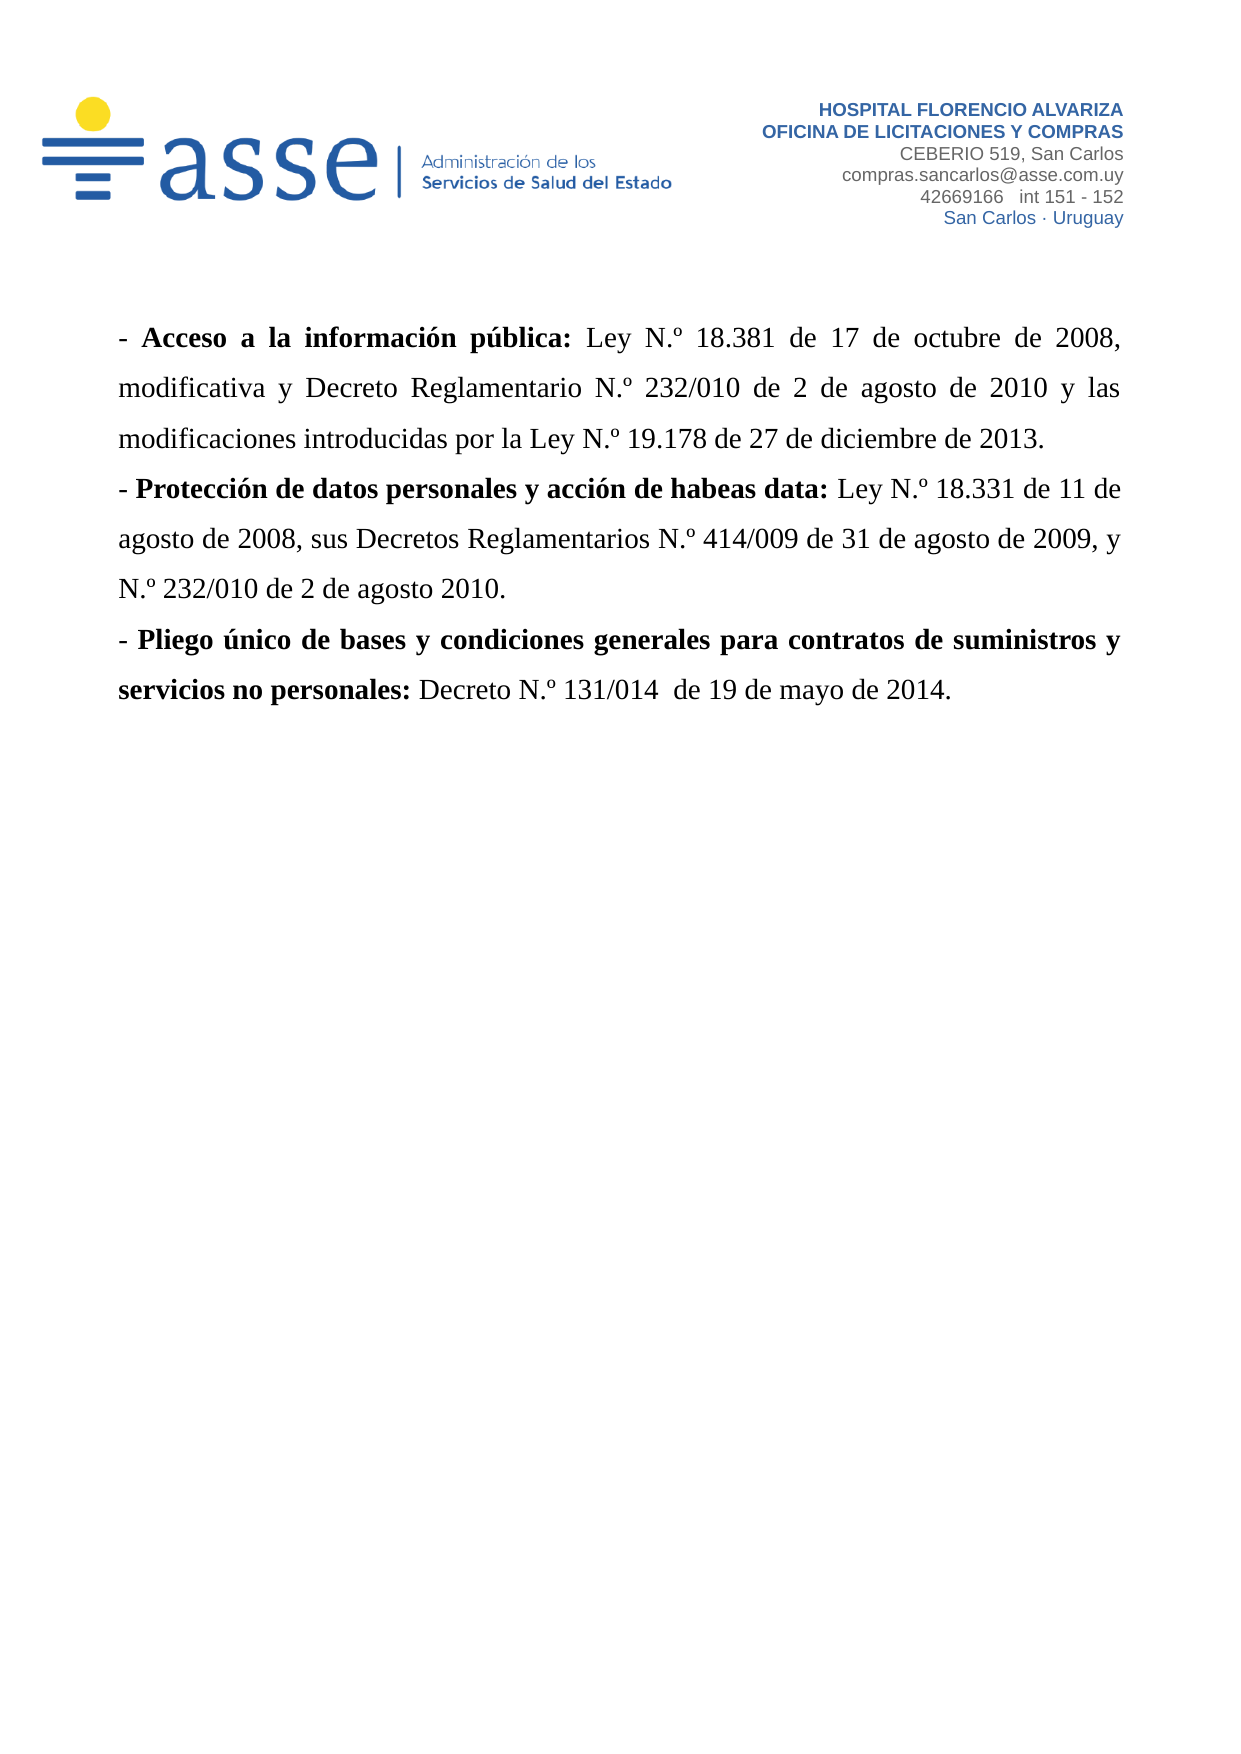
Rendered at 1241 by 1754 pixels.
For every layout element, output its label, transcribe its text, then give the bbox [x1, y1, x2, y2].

text - Acceso a la información pública: Ley N.º 18.381 de 17 de octubre de 2008, modificativa y Decreto Reglamentario N.º 232/010 de 2 de agosto de 2010 y las modificaciones introducidas por la Ley N.º 19.178 de 27 de diciembre de 2013. [118, 320, 1122, 454]
text - Protección de datos personales y acción de habeas data: Ley N.º 18.331 de 11 de agosto de 2008, sus Decretos Reglamentarios N.º 414/009 de 31 de agosto de 2009, y N.º 232/010 de 2 de agosto 2010. [118, 471, 1122, 605]
text - Pliego único de bases y condiciones generales para contratos de suministros y servicios no personales: Decreto N.º 131/014 de 19 de mayo de 2014. [118, 622, 1122, 706]
picture [0, 60, 712, 237]
